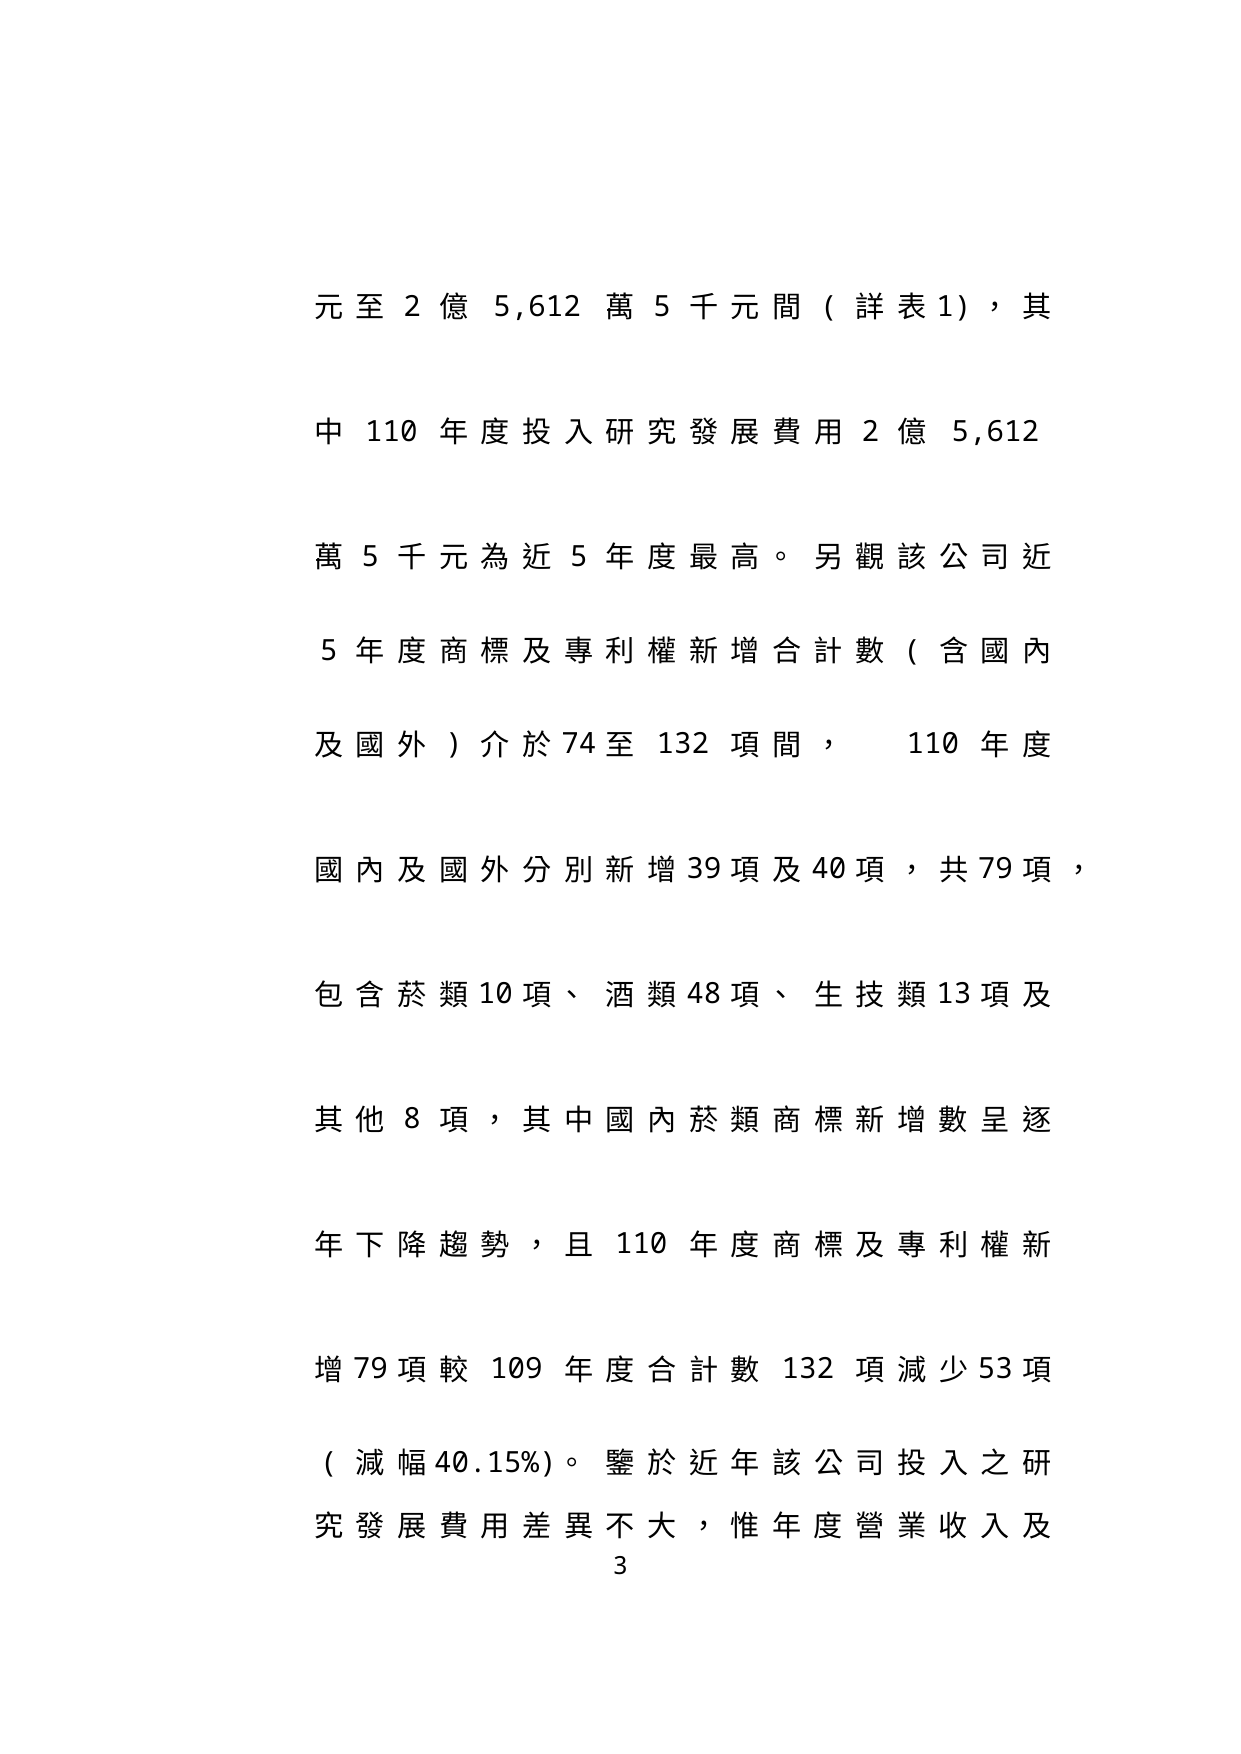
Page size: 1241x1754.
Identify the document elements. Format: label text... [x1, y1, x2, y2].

text 為增加研發成果，提升商品識別性，臺灣菸酒公司持續投入研究發展費用，並規劃國內外商標及專利之布局與申請，該公司近5年度(106至110年度，以下同)研究發展費用決算數介於2億2,227萬3千元至2億5,612萬5千元間(詳表1)，其中110年度投入研究發展費用2億5,612萬5千元為近5年度最高。另觀該公司近5年度商標及專利權新增合計數(含國內及國外)介於74至132項間， 110年度國內及國外分別新增39項及40項，共79項，包含菸類10項、酒類48項、生技類13項及其他8項，其中國內菸類商標新增數呈逐年下降趨勢，且110年度商標及專利權新增79項較109年度合計數132項減少53項(減幅40.15%)。鑒於近年該公司投入之研究發展費用差異不大，惟年度營業收入及商標與專利權新增數卻大幅減少，顯示與同業之競爭力及研發成果未能有效提升，允宜強化各類產品之品牌布局，增加資源投入效益。 [271, 232, 1058, 1544]
